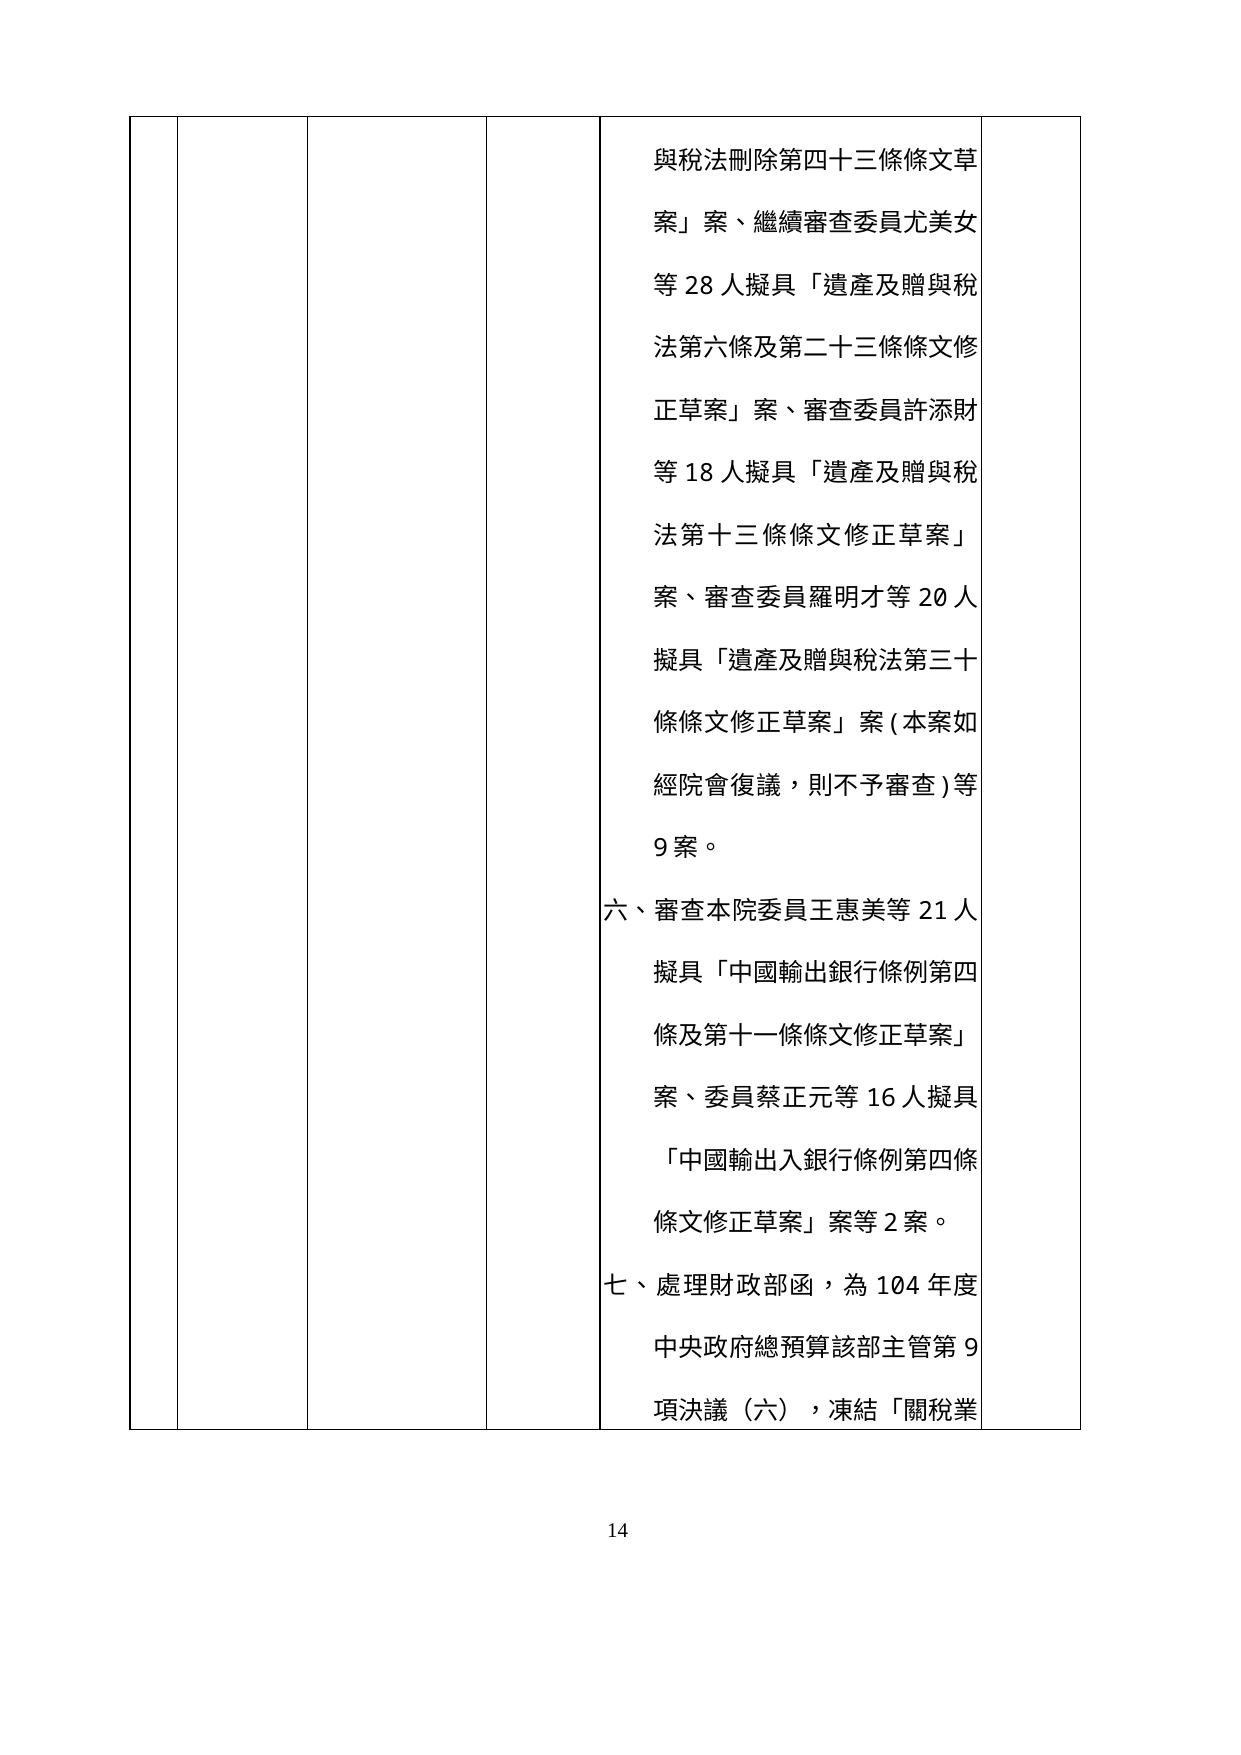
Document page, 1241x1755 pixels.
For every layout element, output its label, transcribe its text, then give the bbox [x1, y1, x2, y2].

table_cell [178, 117, 307, 1429]
table_cell 與稅法刪除第四十三條條文草案」案、繼續審查委員尤美女等28人擬具「遺產及贈與稅法第六條及第二十三條條文修正草案」案、審查委員許添財等18人擬具「遺產及贈與稅法第十三條條文修正草案」案、審查委員羅明才等20人擬具「遺產及贈與稅法第三十條條文修正草案」案(本案如經院會復議，則不予審查)等9案。 六、審查本院委員王惠美等21人擬具「中國輸出銀行條例第四條及第十一條條文修正草案」案、委員蔡正元等16人擬具「中國輸出入銀行條例第四條條文修正草案」案等2案。 七、處理財政部函，為104年度中央政府總預算該部主管第9項決議（六），凍結「關稅業 [601, 117, 981, 1429]
table_cell [131, 117, 177, 1429]
table_cell [982, 117, 1080, 1429]
table_cell [308, 117, 486, 1429]
table_cell [487, 117, 599, 1429]
